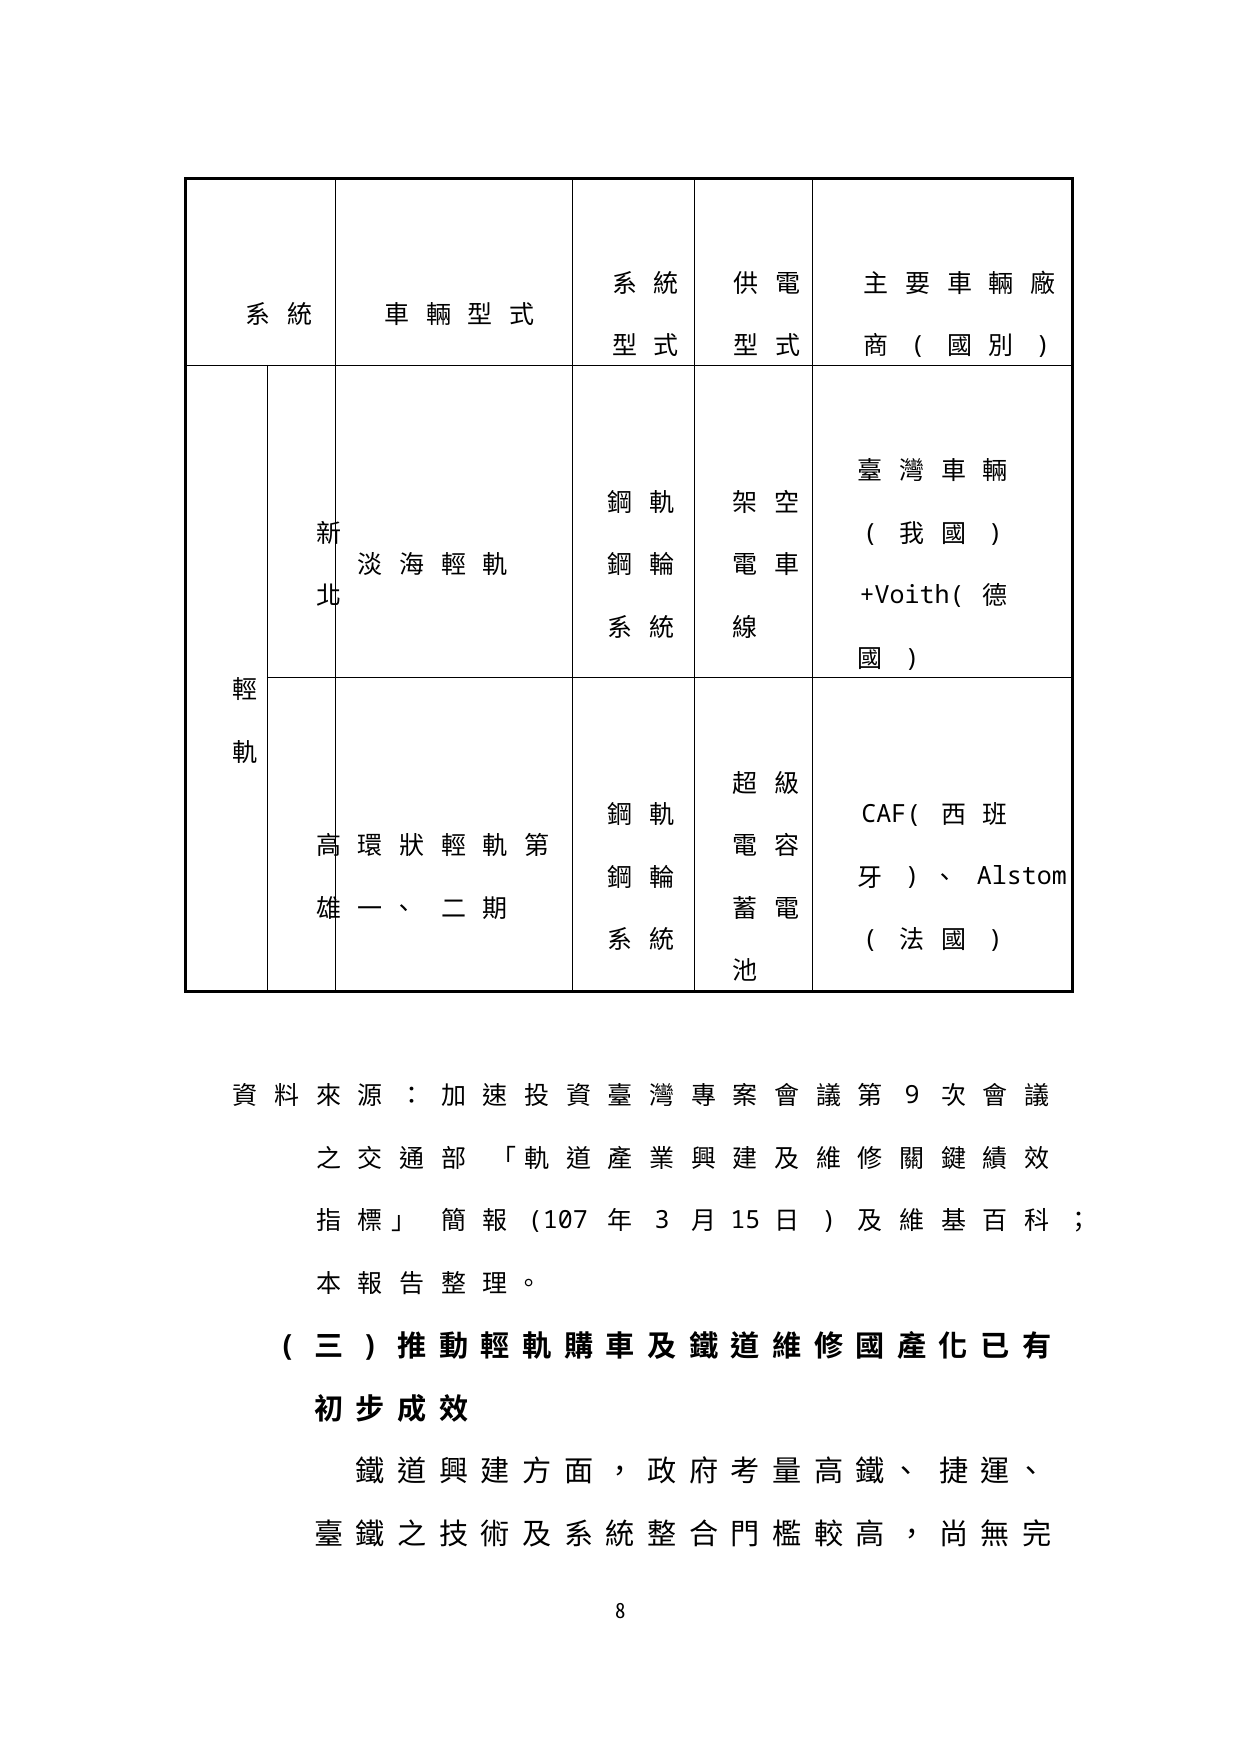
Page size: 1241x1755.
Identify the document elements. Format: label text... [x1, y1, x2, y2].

table_cell 新北 [268, 366, 335, 677]
text 鐵道興建方面，政府考量高鐵、捷運、臺鐵之技術及系統整合門檻較高，尚無完 [271, 1427, 1058, 1552]
table_cell 淡海輕軌 [336, 366, 572, 677]
table_header 車輛型式 [336, 180, 572, 365]
table_cell 鋼軌鋼輪系統 [573, 366, 694, 677]
table_header 系統型式 [573, 180, 694, 365]
table_header 系統 [187, 180, 335, 365]
table_cell 架空電車線 [695, 366, 812, 677]
table_header 供電型式 [695, 180, 812, 365]
text (三)推動輕軌購車及鐵道維修國產化已有初步成效 [242, 1302, 1058, 1427]
text 資料來源：加速投資臺灣專案會議第9次會議之交通部「軌道產業興建及維修關鍵績效指標」簡報(107年3月15日)及維基百科；本報告整理。 [184, 1052, 1058, 1302]
table_cell 高雄 [268, 678, 335, 990]
table_cell 鋼軌鋼輪系統 [573, 678, 694, 990]
table_cell 輕軌 [187, 366, 267, 990]
table_cell CAF(西班牙)、Alstom(法國) [813, 678, 1071, 990]
table_cell 臺灣車輛(我國) +Voith(德國) [813, 366, 1071, 677]
table_header 主要車輛廠商(國別) [813, 180, 1071, 365]
table_cell 環狀輕軌第一、二期 [336, 678, 572, 990]
table_cell 超級電容蓄電池 [695, 678, 812, 990]
